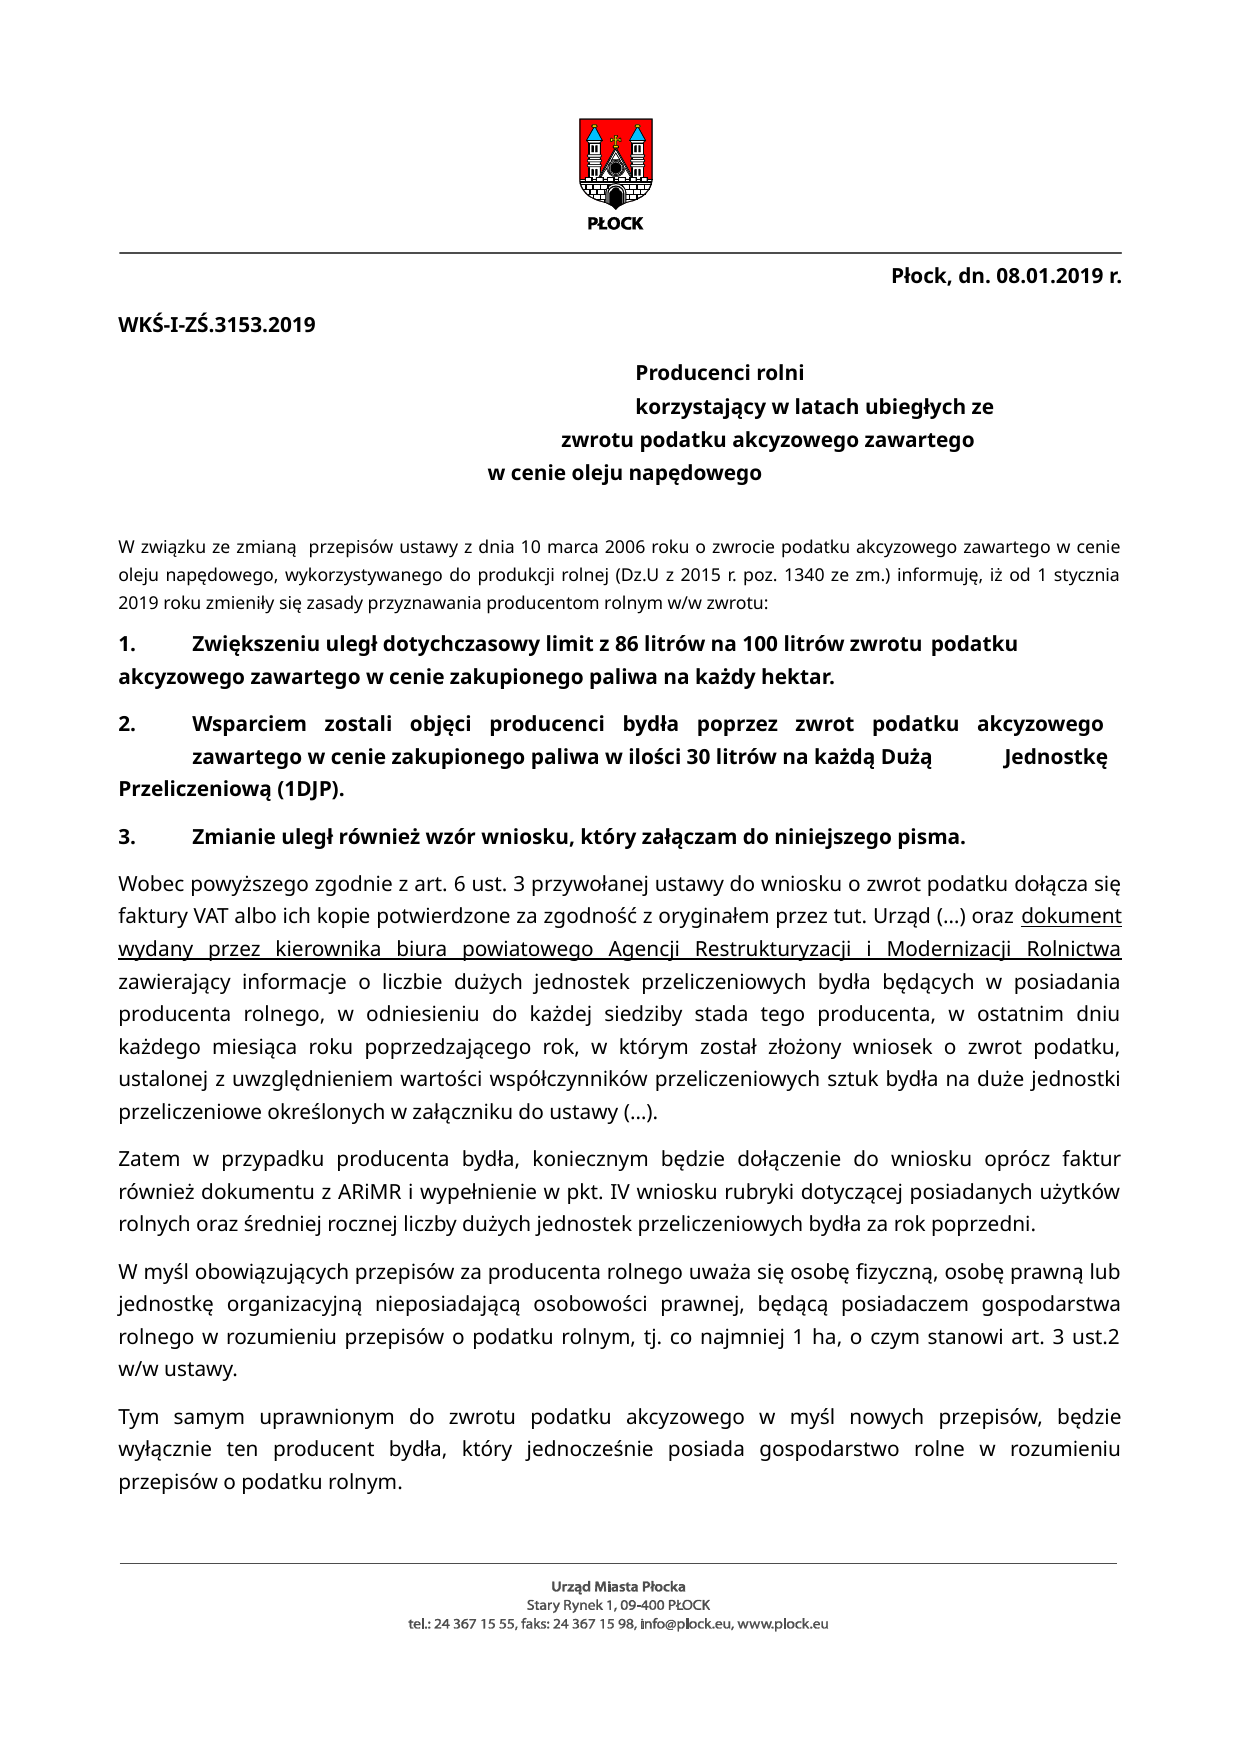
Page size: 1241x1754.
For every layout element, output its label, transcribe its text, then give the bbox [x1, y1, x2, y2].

text korzystający w latach ubiegłych ze zwrotu podatku akcyzowego zawartego w cenie oleju napędowego [118, 392, 1122, 486]
text 3. Zmianie uległ również wzór wniosku, który załączam do niniejszego pisma. [118, 822, 1122, 850]
text W myśl obowiązujących przepisów za producenta rolnego uważa się osobę fizyczną, osobę prawną lub jednostkę organizacyjną nieposiadającą osobowości prawnej, będącą posiadaczem gospodarstwa rolnego w rozumieniu przepisów o podatku rolnym, tj. co najmniej 1 ha, o czym stanowi art. 3 ust.2 w/w ustawy. [118, 1257, 1122, 1383]
text Producenci rolni [118, 358, 1122, 387]
text W związku ze zmianą przepisów ustawy z dnia 10 marca 2006 roku o zwrocie podatku akcyzowego zawartego w cenie oleju napędowego, wykorzystywanego do produkcji rolnej (Dz.U z 2015 r. poz. 1340 ze zm.) informuję, iż od 1 stycznia 2019 roku zmieniły się zasady przyznawania producentom rolnym w/w zwrotu: [118, 535, 1122, 614]
text Płock, dn. 08.01.2019 r. [118, 118, 1122, 289]
text Zatem w przypadku producenta bydła, koniecznym będzie dołączenie do wniosku oprócz faktur również dokumentu z ARiMR i wypełnienie w pkt. IV wniosku rubryki dotyczącej posiadanych użytków rolnych oraz średniej rocznej liczby dużych jednostek przeliczeniowych bydła za rok poprzedni. [118, 1144, 1122, 1238]
text WKŚ-I-ZŚ.3153.2019 [118, 310, 1122, 338]
text zawierający informacje o liczbie dużych jednostek przeliczeniowych bydła będących w posiadania producenta rolnego, w odniesieniu do każdej siedziby stada tego producenta, w ostatnim dniu każdego miesiąca roku poprzedzającego rok, w którym został złożony wniosek o zwrot podatku, ustalonej z uwzględnieniem wartości współczynników przeliczeniowych sztuk bydła na duże jednostki przeliczeniowe określonych w załączniku do ustawy (…). [118, 960, 1122, 1126]
text Wobec powyższego zgodnie z art. 6 ust. 3 przywołanej ustawy do wniosku o zwrot podatku dołącza się faktury VAT albo ich kopie potwierdzone za zgodność z oryginałem przez tut. Urząd (…) oraz dokument wydany przez kierownika biura powiatowego Agencji Restrukturyzacji i Modernizacji Rolnictwa [118, 869, 1122, 958]
text Tym samym uprawnionym do zwrotu podatku akcyzowego w myśl nowych przepisów, będzie wyłącznie ten producent bydła, który jednocześnie posiada gospodarstwo rolne w rozumieniu przepisów o podatku rolnym. [118, 1402, 1122, 1495]
text 1. Zwiększeniu uległ dotychczasowy limit z 86 litrów na 100 litrów zwrotu podatku akcyzowego zawartego w cenie zakupionego paliwa na każdy hektar. [118, 629, 1122, 691]
text 2. Wsparciem zostali objęci producenci bydła poprzez zwrot podatku akcyzowego zawartego w cenie zakupionego paliwa w ilości 30 litrów na każdą Dużą Jednostkę Przeliczeniową (1DJP). [118, 709, 1122, 803]
